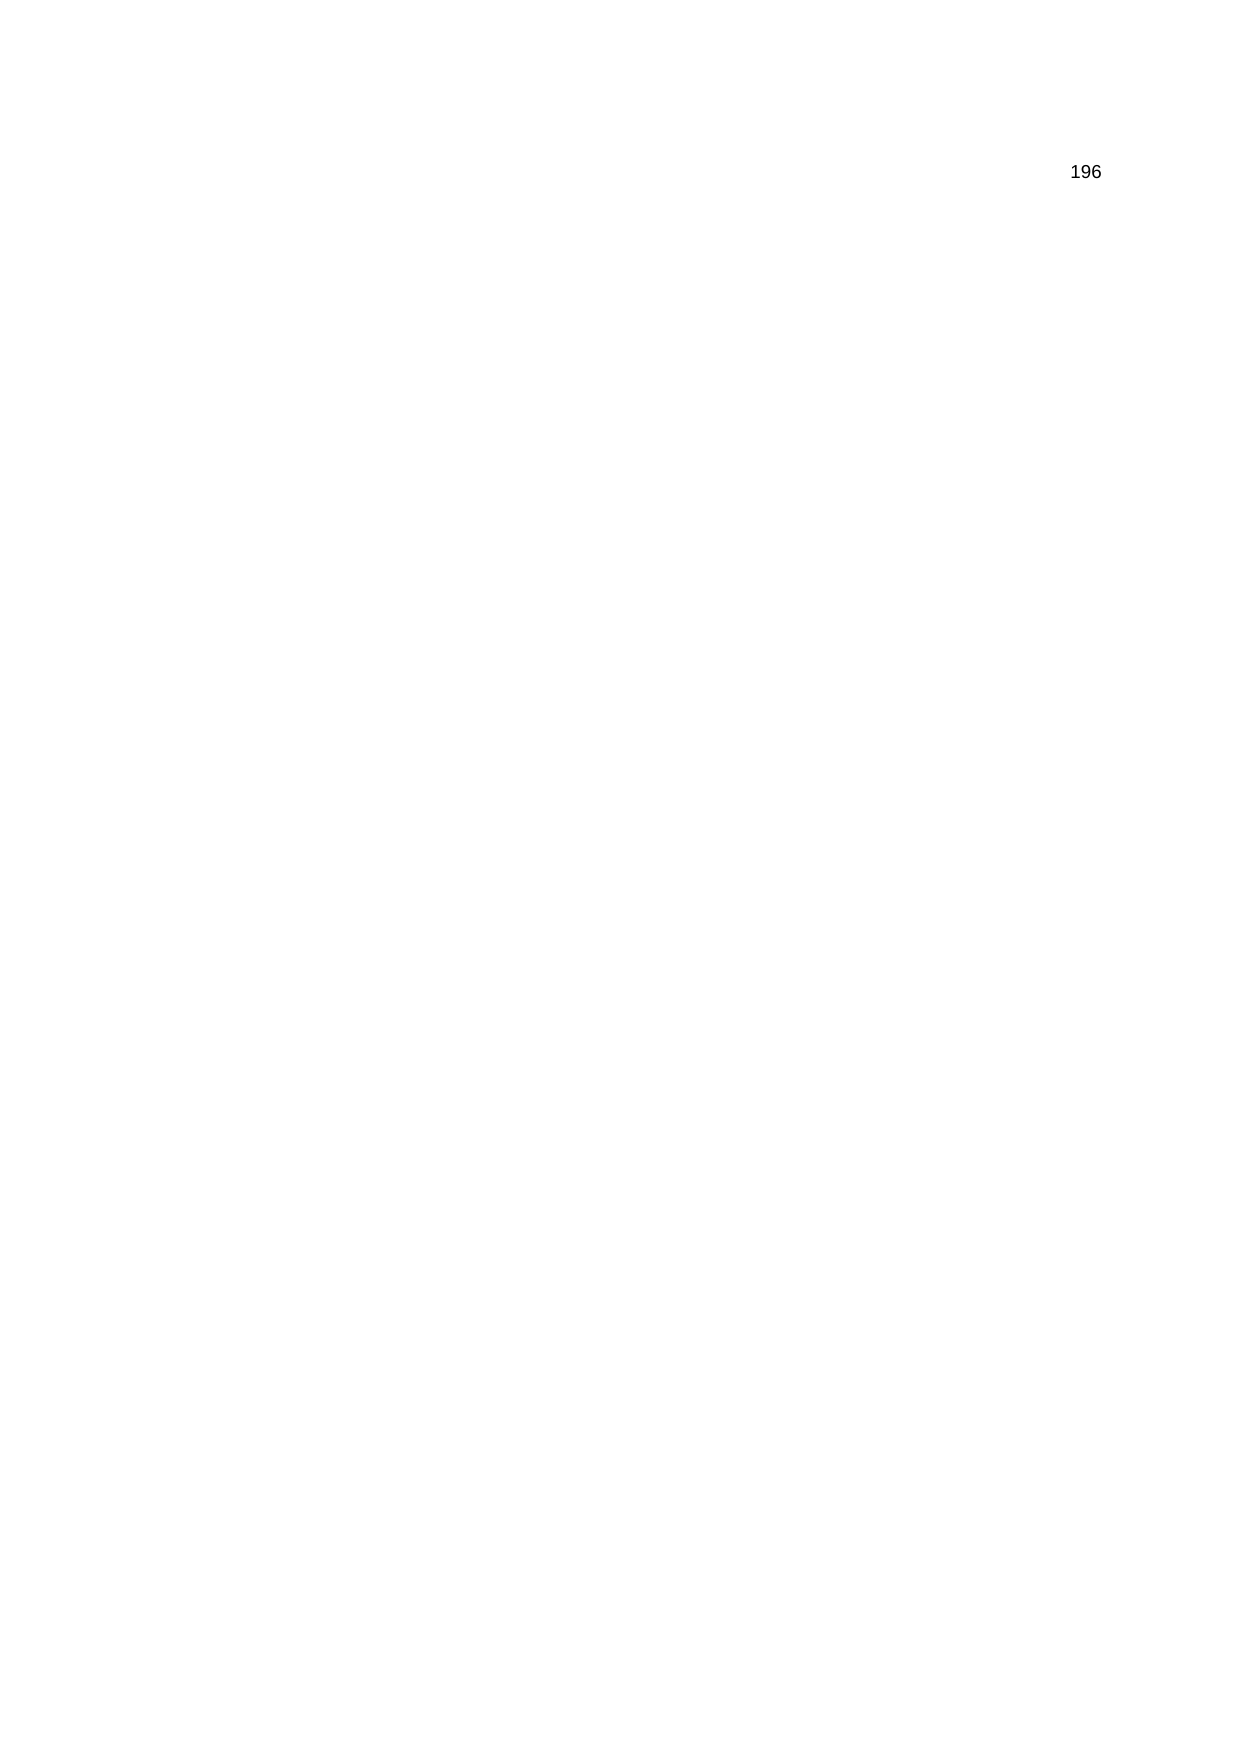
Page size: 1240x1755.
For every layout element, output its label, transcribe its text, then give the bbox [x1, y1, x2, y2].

text 196 [1070, 161, 1229, 183]
